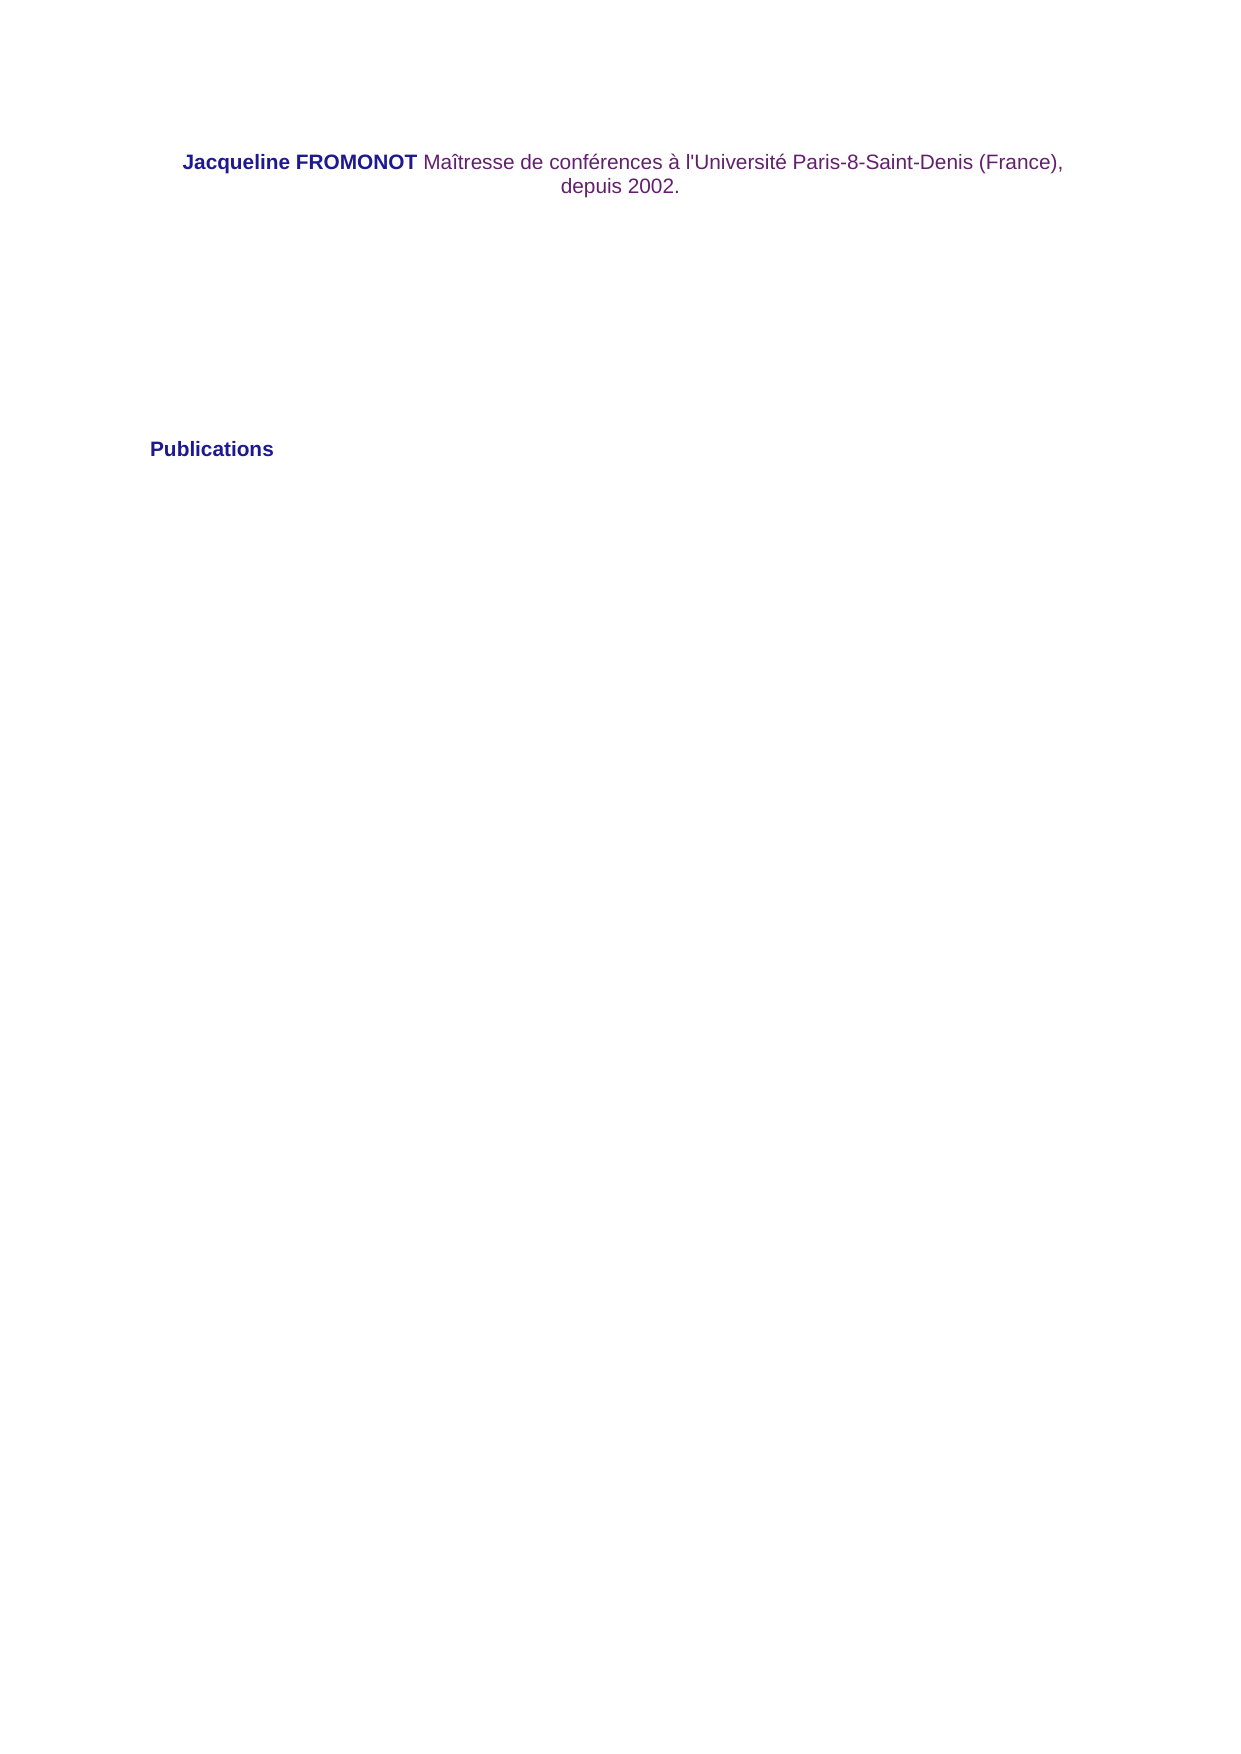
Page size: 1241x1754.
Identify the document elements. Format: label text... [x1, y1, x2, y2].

subtitle Publications [150, 436, 1090, 460]
subtitle Jacqueline FROMONOT Maîtresse de conférences à l'Université Paris-8-Saint-Denis (France), depuis 2002. [150, 150, 1090, 198]
